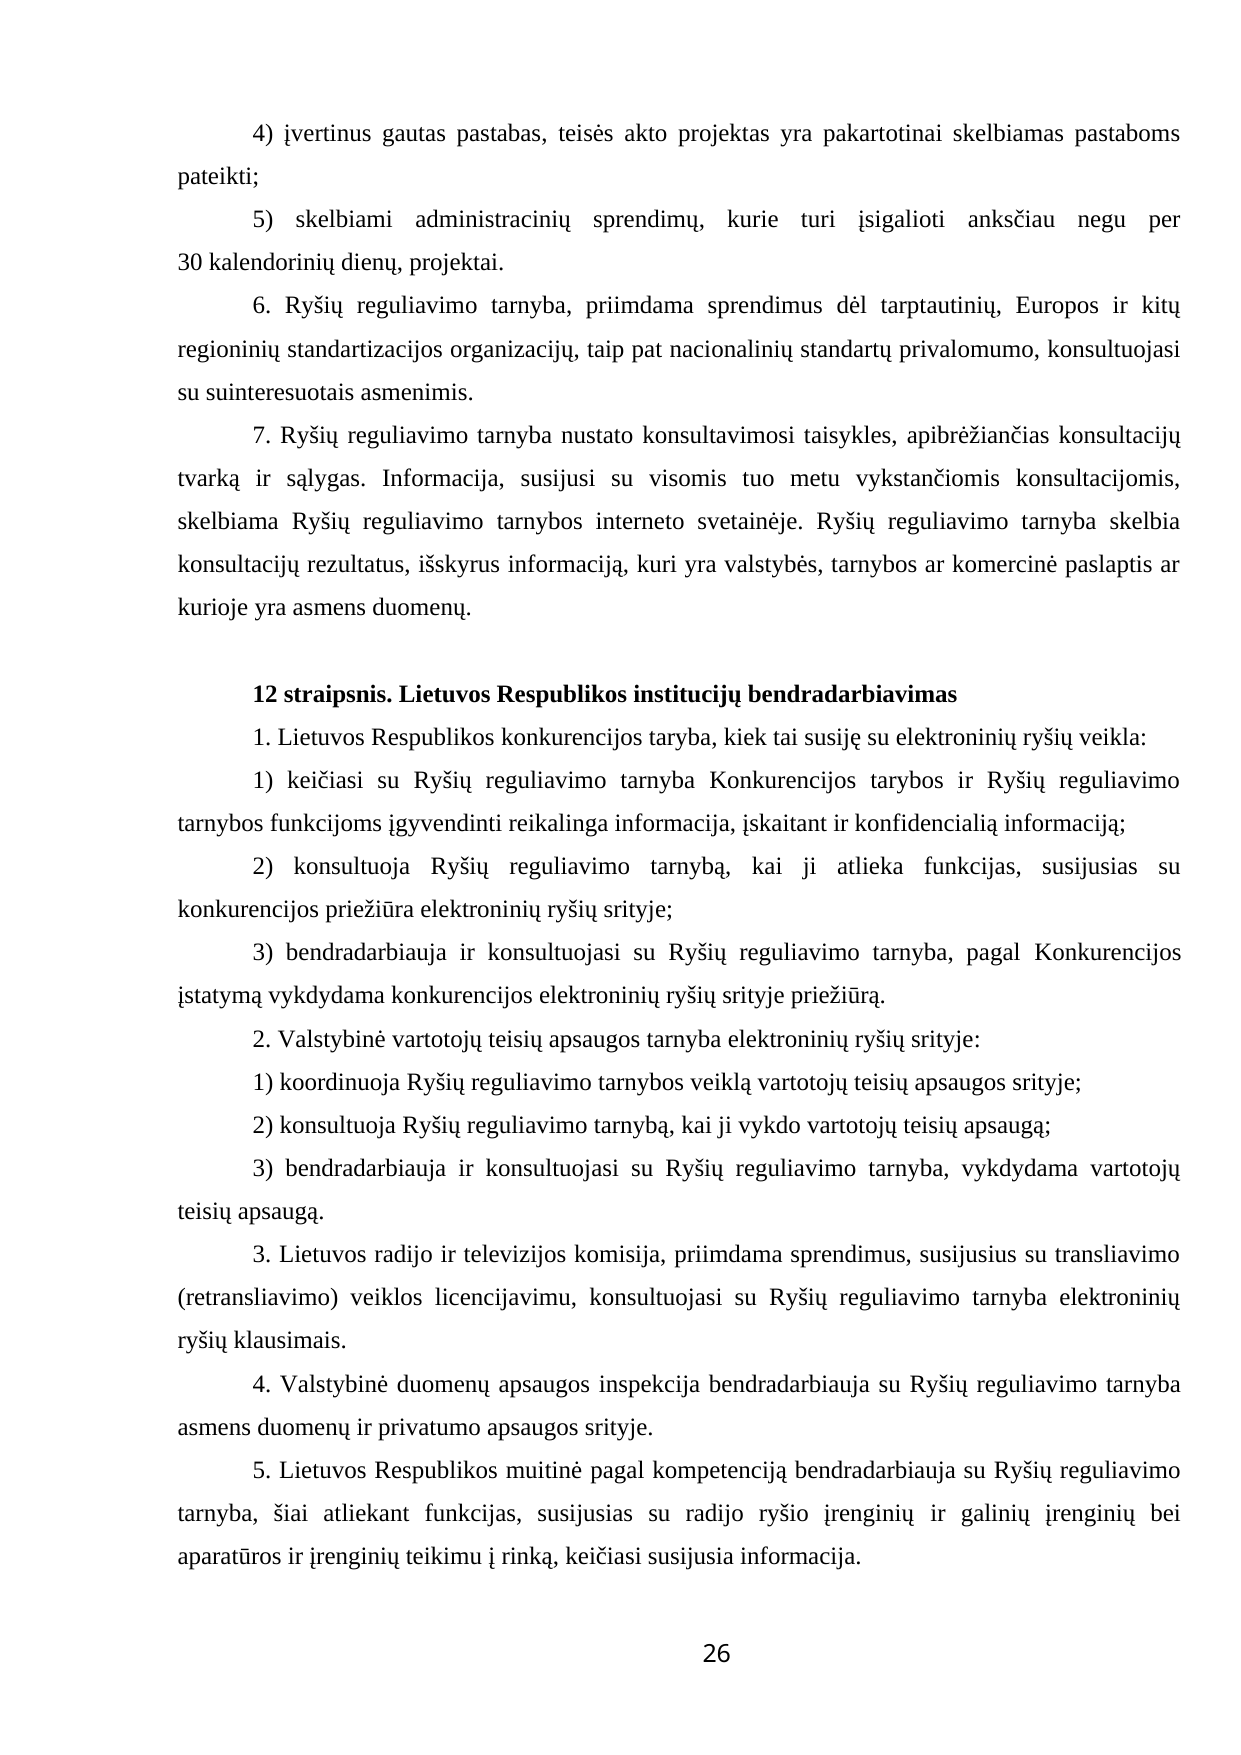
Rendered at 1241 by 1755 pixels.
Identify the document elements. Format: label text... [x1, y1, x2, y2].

text 2. Valstybinė vartotojų teisių apsaugos tarnyba elektroninių ryšių srityje: [177, 1024, 1181, 1052]
text 12 straipsnis. Lietuvos Respublikos institucijų bendradarbiavimas [177, 679, 1181, 707]
text 1) keičiasi su Ryšių reguliavimo tarnyba Konkurencijos tarybos ir Ryšių reguliavimo tarnybos funkcijoms įgyvendinti reikalinga informacija, įskaitant ir konfidencialią informaciją; [177, 765, 1181, 837]
text 2) konsultuoja Ryšių reguliavimo tarnybą, kai ji vykdo vartotojų teisių apsaugą; [177, 1110, 1181, 1139]
text 3) bendradarbiauja ir konsultuojasi su Ryšių reguliavimo tarnyba, pagal Konkurencijos įstatymą vykdydama konkurencijos elektroninių ryšių srityje priežiūrą. [177, 937, 1181, 1009]
text 5) skelbiami administracinių sprendimų, kurie turi įsigalioti anksčiau negu per 30 kalendorinių dienų, projektai. [177, 204, 1181, 276]
text 5. Lietuvos Respublikos muitinė pagal kompetenciją bendradarbiauja su Ryšių reguliavimo tarnyba, šiai atliekant funkcijas, susijusias su radijo ryšio įrenginių ir galinių įrenginių bei aparatūros ir įrenginių teikimu į rinką, keičiasi susijusia informacija. [177, 1455, 1181, 1570]
text 2) konsultuoja Ryšių reguliavimo tarnybą, kai ji atlieka funkcijas, susijusias su konkurencijos priežiūra elektroninių ryšių srityje; [177, 851, 1181, 923]
text 3) bendradarbiauja ir konsultuojasi su Ryšių reguliavimo tarnyba, vykdydama vartotojų teisių apsaugą. [177, 1153, 1181, 1225]
text 7. Ryšių reguliavimo tarnyba nustato konsultavimosi taisykles, apibrėžiančias konsultacijų tvarką ir sąlygas. Informacija, susijusi su visomis tuo metu vykstančiomis konsultacijomis, skelbiama Ryšių reguliavimo tarnybos interneto svetainėje. Ryšių reguliavimo tarnyba skelbia konsultacijų rezultatus, išskyrus informaciją, kuri yra valstybės, tarnybos ar komercinė paslaptis ar kurioje yra asmens duomenų. [177, 420, 1181, 621]
text 3. Lietuvos radijo ir televizijos komisija, priimdama sprendimus, susijusius su transliavimo (retransliavimo) veiklos licencijavimu, konsultuojasi su Ryšių reguliavimo tarnyba elektroninių ryšių klausimais. [177, 1239, 1181, 1354]
text 6. Ryšių reguliavimo tarnyba, priimdama sprendimus dėl tarptautinių, Europos ir kitų regioninių standartizacijos organizacijų, taip pat nacionalinių standartų privalomumo, konsultuojasi su suinteresuotais asmenimis. [177, 291, 1181, 406]
text 4) įvertinus gautas pastabas, teisės akto projektas yra pakartotinai skelbiamas pastaboms pateikti; [177, 118, 1181, 190]
text 4. Valstybinė duomenų apsaugos inspekcija bendradarbiauja su Ryšių reguliavimo tarnyba asmens duomenų ir privatumo apsaugos srityje. [177, 1369, 1181, 1441]
text 1) koordinuoja Ryšių reguliavimo tarnybos veiklą vartotojų teisių apsaugos srityje; [177, 1067, 1181, 1096]
text 1. Lietuvos Respublikos konkurencijos taryba, kiek tai susiję su elektroninių ryšių veikla: [177, 722, 1181, 751]
